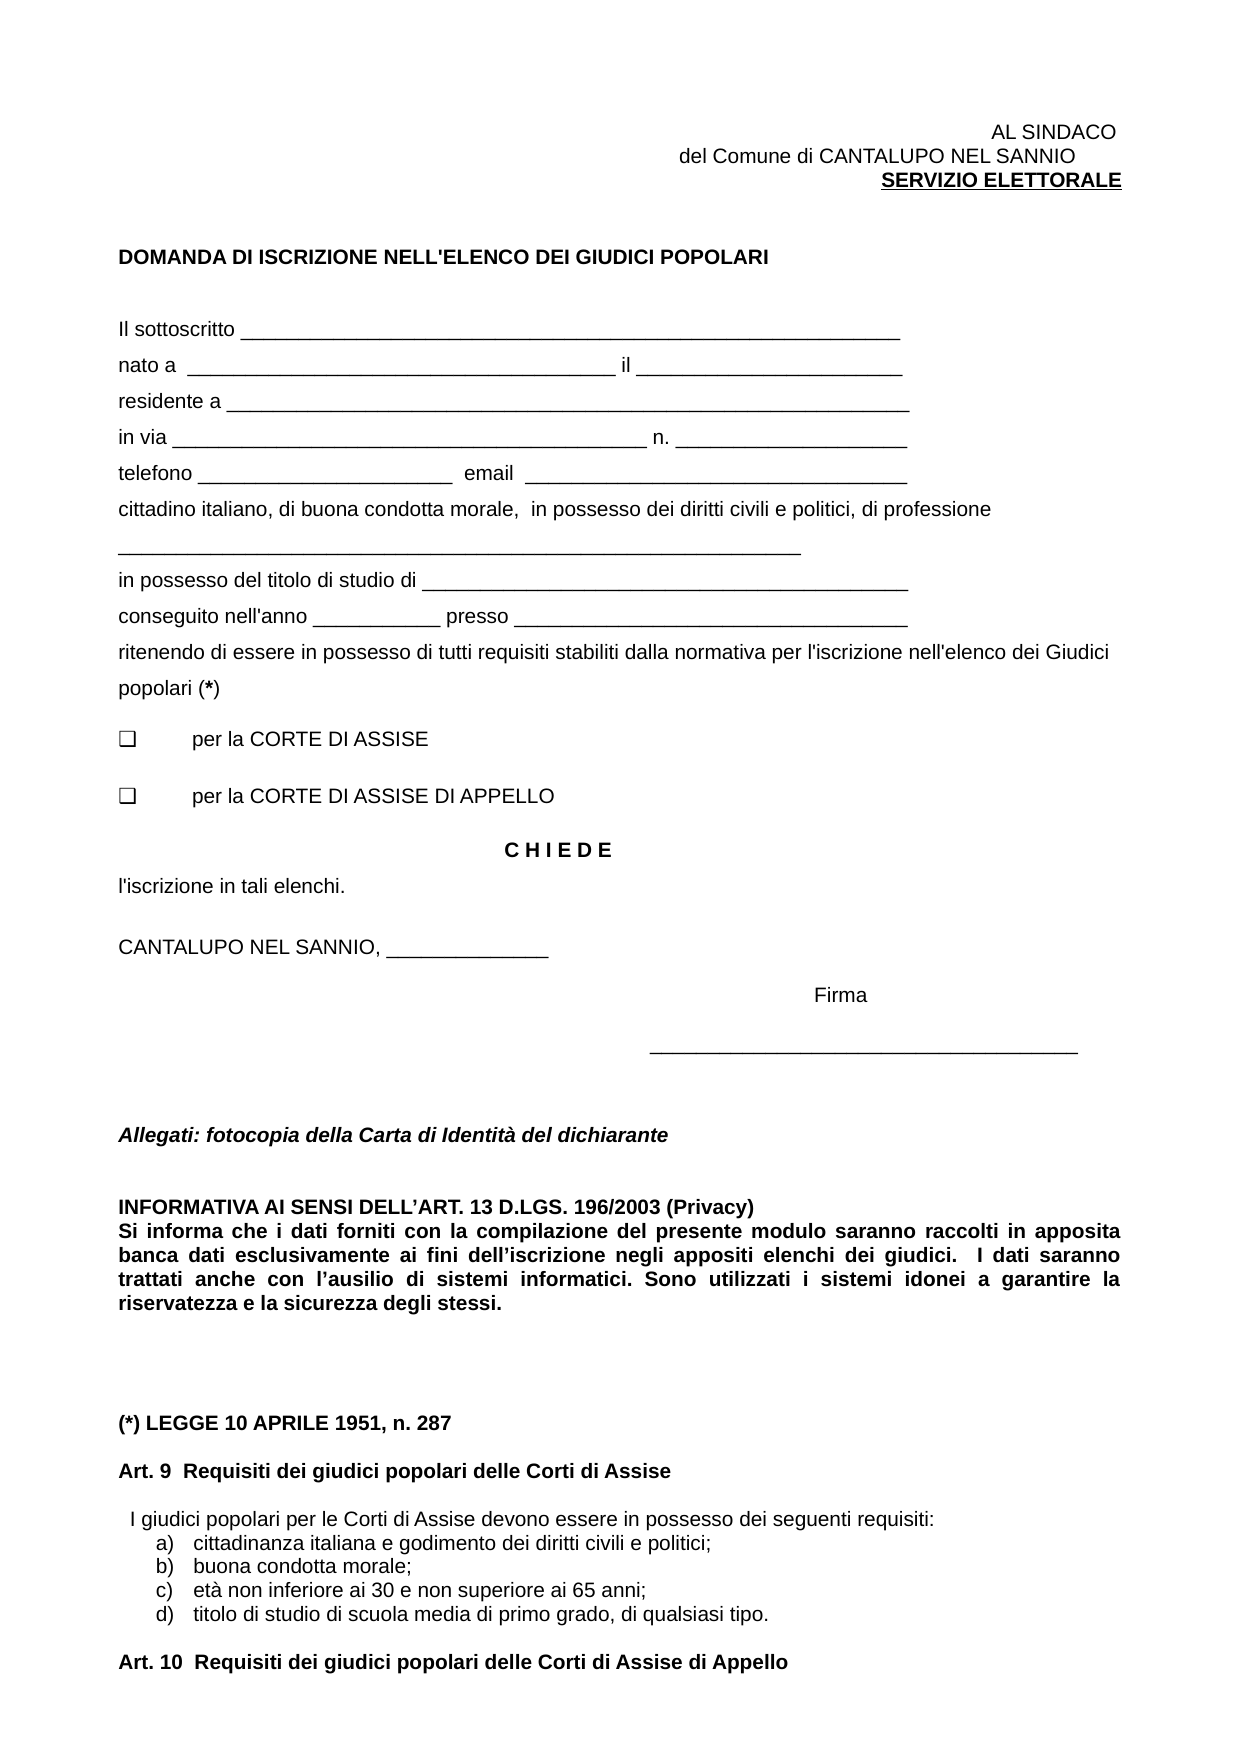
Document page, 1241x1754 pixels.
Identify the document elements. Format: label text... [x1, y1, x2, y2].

text ritenendo di essere in possesso di tutti requisiti stabiliti dalla normativa per l'iscrizione nell'elenco dei Giudici popolari (*) [118, 640, 1122, 700]
text DOMANDA DI ISCRIZIONE NELL'ELENCO DEI GIUDICI POPOLARI [118, 245, 1122, 269]
text l'iscrizione in tali elenchi. [118, 874, 1122, 898]
list età non inferiore ai 30 e non superiore ai 65 anni; [156, 1578, 1122, 1602]
text Firma [768, 982, 1122, 1006]
text ❑ per la CORTE DI ASSISE ❑ per la CORTE DI ASSISE DI APPELLO [118, 724, 1122, 810]
text I giudici popolari per le Corti di Assise devono essere in possesso dei seguenti requisiti: [118, 1506, 1122, 1530]
text conseguito nell'anno ___________ presso __________________________________ [118, 604, 1122, 628]
text CANTALUPO NEL SANNIO, ______________ [118, 934, 1122, 958]
text C H I E D E [118, 838, 1122, 862]
text Art. 9 Requisiti dei giudici popolari delle Corti di Assise [118, 1458, 1122, 1482]
subtitle Si informa che i dati forniti con la compilazione del presente modulo saranno raccolti in apposita banca dati esclusivamente ai fini dell’iscrizione negli appositi elenchi dei giudici. I dati saranno trattati anche con l’ausilio di sistemi informatici. Sono utilizzati i sistemi idonei a garantire la riservatezza e la sicurezza degli stessi. [118, 1219, 1122, 1315]
list buona condotta morale; [156, 1554, 1122, 1578]
subtitle INFORMATIVA AI SENSI DELL’ART. 13 D.LGS. 196/2003 (Privacy) [118, 1195, 1122, 1219]
text residente a ___________________________________________________________ [118, 388, 1122, 412]
text _____________________________________ [650, 1030, 1122, 1054]
subtitle Allegati: fotocopia della Carta di Identità del dichiarante [118, 1123, 1122, 1147]
text cittadino italiano, di buona condotta morale, in possesso dei diritti civili e politici, di professione ___________________________________________________________ [118, 496, 1122, 556]
list cittadinanza italiana e godimento dei diritti civili e politici; [156, 1530, 1122, 1554]
text in via _________________________________________ n. ____________________ [118, 424, 1122, 448]
text (*) LEGGE 10 APRILE 1951, n. 287 [118, 1411, 1122, 1434]
text Il sottoscritto _________________________________________________________ [118, 317, 1122, 341]
text AL SINDACO [118, 120, 1122, 144]
text telefono ______________________ email _________________________________ [118, 460, 1122, 484]
text del Comune di CANTALUPO NEL SANNIO [561, 144, 1122, 168]
text Art. 10 Requisiti dei giudici popolari delle Corti di Assise di Appello [118, 1650, 1122, 1674]
text nato a _____________________________________ il _______________________ [118, 353, 1122, 377]
text SERVIZIO ELETTORALE [561, 168, 1122, 192]
text in possesso del titolo di studio di __________________________________________ [118, 568, 1122, 592]
list titolo di studio di scuola media di primo grado, di qualsiasi tipo. [156, 1602, 1122, 1626]
